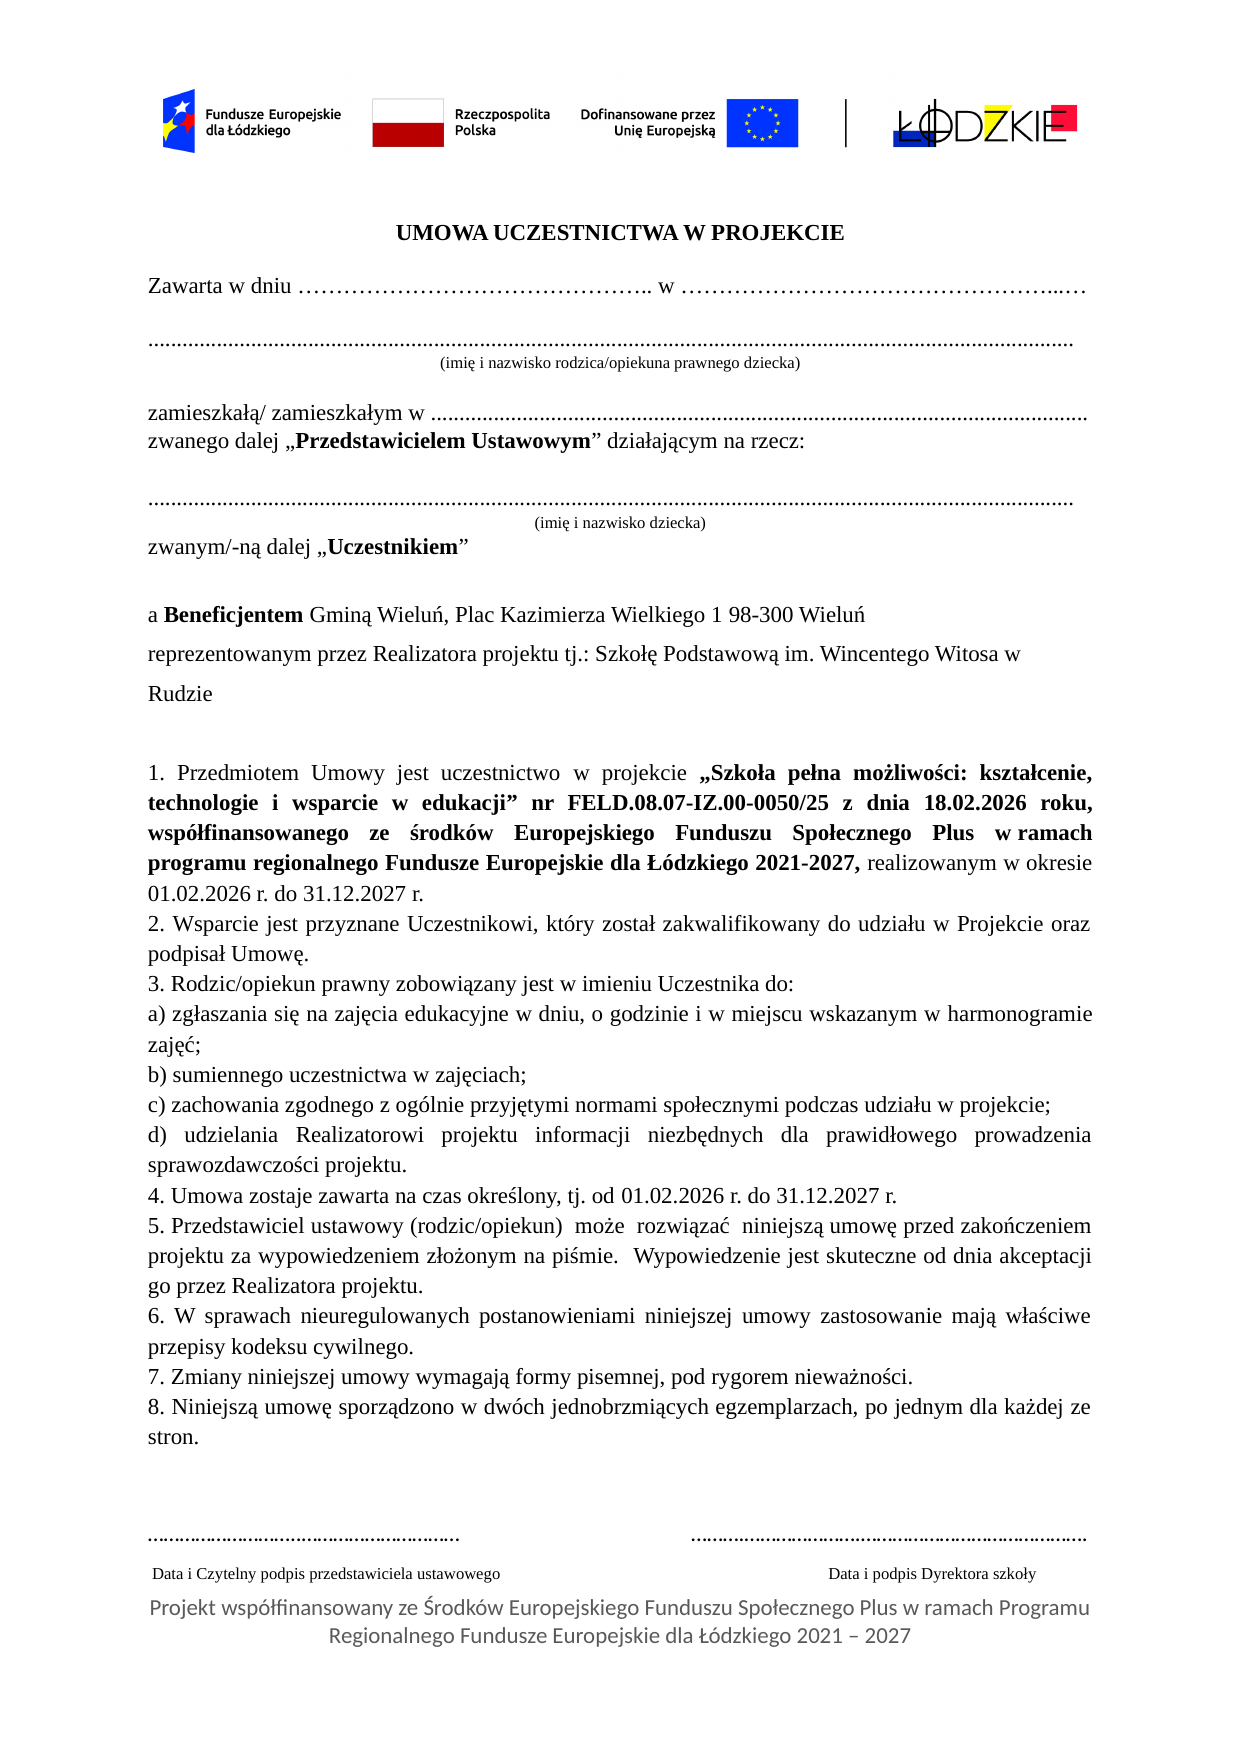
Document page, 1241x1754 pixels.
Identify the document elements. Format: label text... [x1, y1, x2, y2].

text ………………………..………………………… ……….………………….……………………………………. [148, 1519, 1093, 1547]
text Data i Czytelny podpis przedstawiciela ustawowego Data i podpis Dyrektora szkoły [148, 1564, 1093, 1583]
text a Beneficjentem Gminą Wieluń, Plac Kazimierza Wielkiego 1 98-300 Wieluń [148, 601, 1093, 627]
list 7. Zmiany niniejszej umowy wymagają formy pisemnej, pod rygorem nieważności. [148, 1363, 1093, 1389]
text .................................................................................................................................................................. [148, 324, 1093, 351]
text Zawarta w dniu ……………………………………….. w …………………………………………...… [148, 272, 1093, 298]
list 8. Niniejszą umowę sporządzono w dwóch jednobrzmiących egzemplarzach, po jednym dla każdej ze stron. [148, 1393, 1093, 1450]
list d) udzielania Realizatorowi projektu informacji niezbędnych dla prawidłowego prowadzenia sprawozdawczości projektu. [148, 1121, 1093, 1178]
text reprezentowanym przez Realizatora projektu tj.: Szkołę Podstawową im. Wincentego Witosa w Rudzie [148, 640, 1093, 706]
picture [147, 73, 1093, 169]
list c) zachowania zgodnego z ogólnie przyjętymi normami społecznymi podczas udziału w projekcie; [148, 1091, 1093, 1117]
text .................................................................................................................................................................. [148, 484, 1093, 510]
list 3. Rodzic/opiekun prawny zobowiązany jest w imieniu Uczestnika do: [148, 970, 1093, 997]
list 4. Umowa zostaje zawarta na czas określony, tj. od 01.02.2026 r. do 31.12.2027 r. [148, 1182, 1093, 1208]
text zamieszkałą/ zamieszkałym w ................................................................................................................... [148, 399, 1093, 425]
list 5. Przedstawiciel ustawowy (rodzic/opiekun) może rozwiązać niniejszą umowę przed zakończeniem projektu za wypowiedzeniem złożonym na piśmie. Wypowiedzenie jest skuteczne od dnia akceptacji go przez Realizatora projektu. [148, 1212, 1093, 1299]
text (imię i nazwisko dziecka) [148, 512, 1093, 532]
text (imię i nazwisko rodzica/opiekuna prawnego dziecka) [148, 353, 1093, 372]
list 2. Wsparcie jest przyznane Uczestnikowi, który został zakwalifikowany do udziału w Projekcie oraz podpisał Umowę. [148, 910, 1093, 966]
list a) zgłaszania się na zajęcia edukacyjne w dniu, o godzinie i w miejscu wskazanym w harmonogramie zajęć; [148, 1001, 1093, 1057]
text zwanym/-ną dalej „Uczestnikiem” [148, 533, 1093, 559]
text UMOWA UCZESTNICTWA W PROJEKCIE [148, 219, 1093, 246]
text zwanego dalej „Przedstawicielem Ustawowym” działającym na rzecz: [148, 427, 1093, 453]
list b) sumiennego uczestnictwa w zajęciach; [148, 1061, 1093, 1087]
list 1. Przedmiotem Umowy jest uczestnictwo w projekcie „Szkoła pełna możliwości: kształcenie, technologie i wsparcie w edukacji” nr FELD.08.07-IZ.00-0050/25 z dnia 18.02.2026 roku, współfinansowanego ze środków Europejskiego Funduszu Społecznego Plus w ramach programu regionalnego Fundusze Europejskie dla Łódzkiego 2021-2027, realizowanym w okresie 01.02.2026 r. do 31.12.2027 r. [148, 759, 1093, 906]
list 6. W sprawach nieuregulowanych postanowieniami niniejszej umowy zastosowanie mają właściwe przepisy kodeksu cywilnego. [148, 1303, 1093, 1359]
